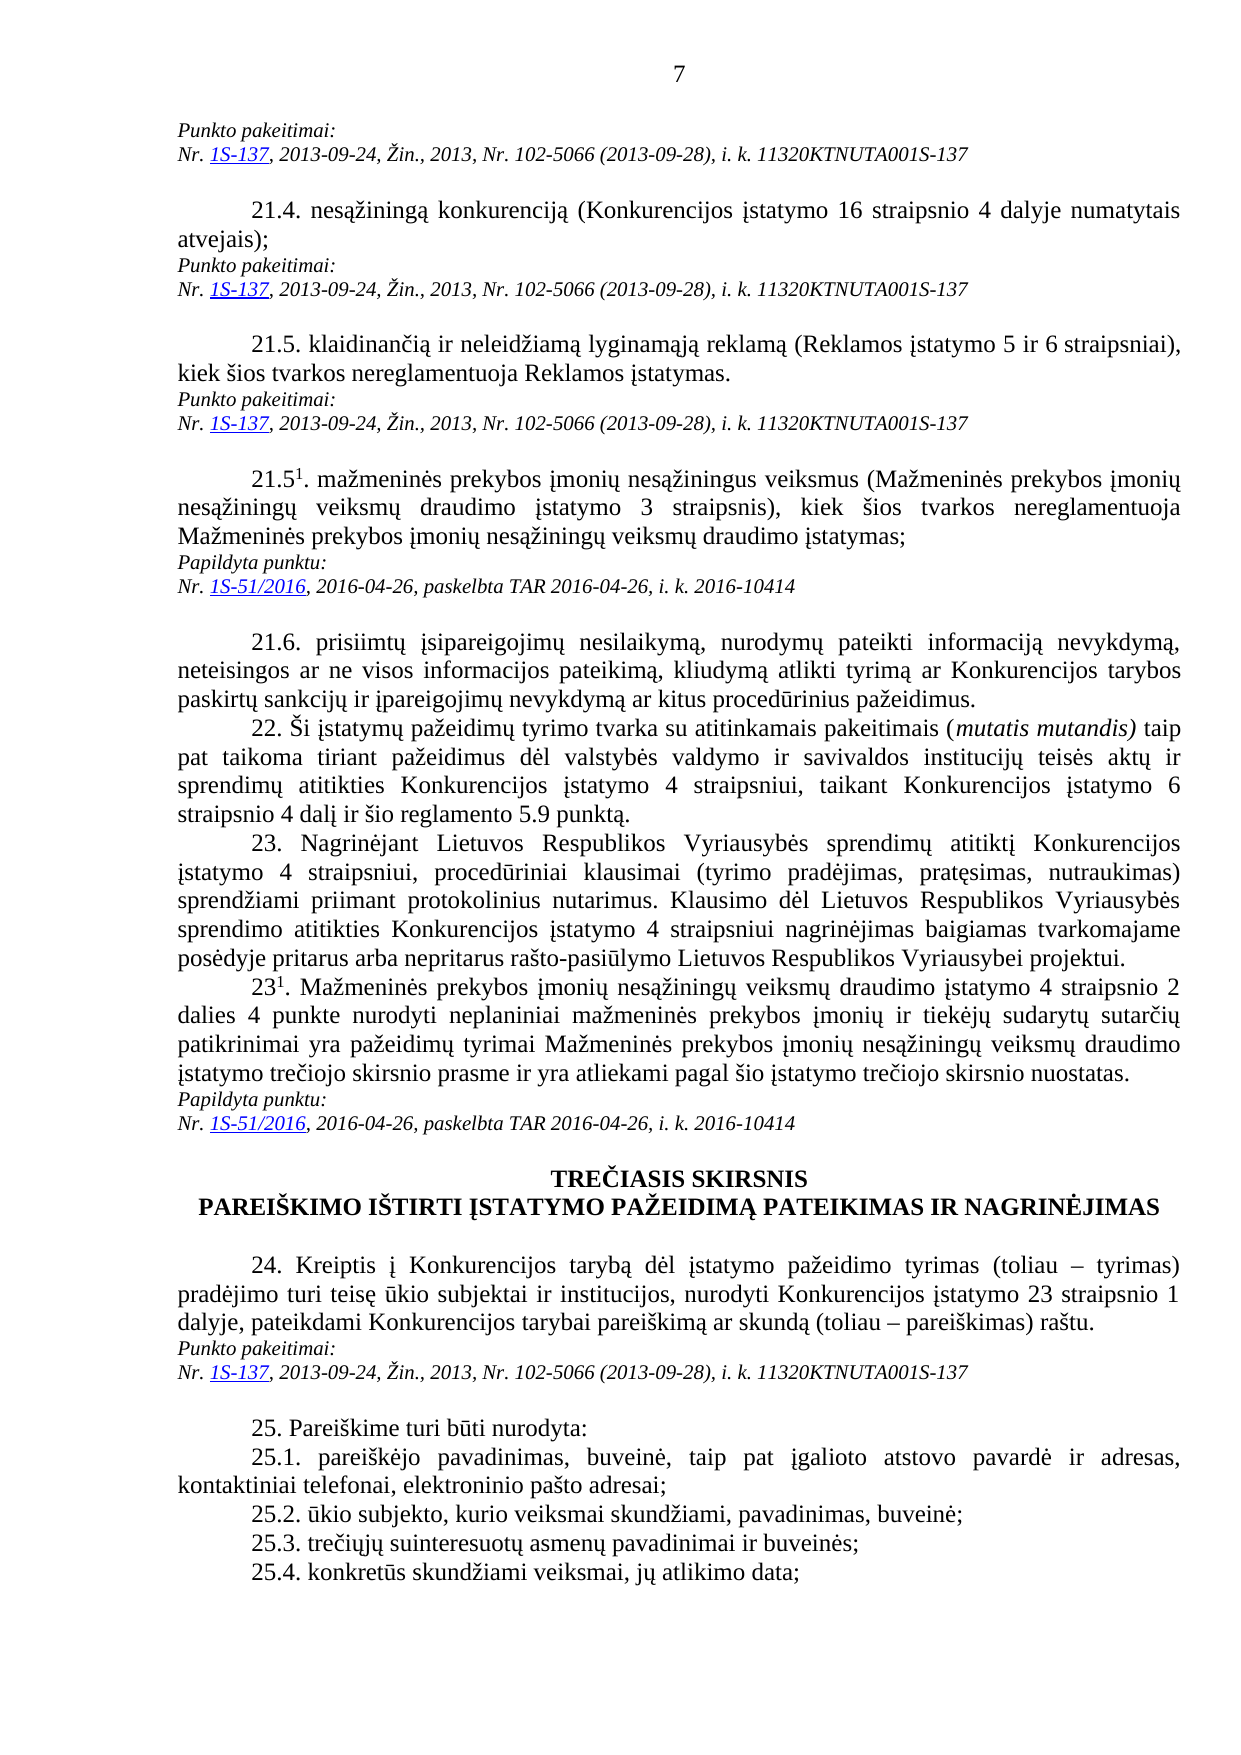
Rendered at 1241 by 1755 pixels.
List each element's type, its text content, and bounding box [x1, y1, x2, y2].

text 25.3. trečiųjų suinteresuotų asmenų pavadinimai ir buveinės; [177, 1528, 1181, 1557]
text 25. Pareiškime turi būti nurodyta: [177, 1413, 1181, 1442]
text Nr. 1S-137, 2013-09-24, Žin., 2013, Nr. 102-5066 (2013-09-28), i. k. 11320KTNUTA001S-137 [177, 142, 1181, 166]
text Punkto pakeitimai: [177, 118, 1181, 142]
text PAREIŠKIMO IŠTIRTI ĮSTATYMO PAŽEIDIMĄ PATEIKIMAS IR NAGRINĖJIMAS [177, 1192, 1181, 1221]
text 23. Nagrinėjant Lietuvos Respublikos Vyriausybės sprendimų atitiktį Konkurencijos įstatymo 4 straipsniui, procedūriniai klausimai (tyrimo pradėjimas, pratęsimas, nutraukimas) sprendžiami priimant protokolinius nutarimus. Klausimo dėl Lietuvos Respublikos Vyriausybės sprendimo atitikties Konkurencijos įstatymo 4 straipsniui nagrinėjimas baigiamas tvarkomajame posėdyje pritarus arba nepritarus rašto-pasiūlymo Lietuvos Respublikos Vyriausybei projektui. [177, 828, 1181, 972]
text 25.1. pareiškėjo pavadinimas, buveinė, taip pat įgalioto atstovo pavardė ir adresas, kontaktiniai telefonai, elektroninio pašto adresai; [177, 1442, 1181, 1499]
text 22. Ši įstatymų pažeidimų tyrimo tvarka su atitinkamais pakeitimais (mutatis mutandis) taip pat taikoma tiriant pažeidimus dėl valstybės valdymo ir savivaldos institucijų teisės aktų ir sprendimų atitikties Konkurencijos įstatymo 4 straipsniui, taikant Konkurencijos įstatymo 6 straipsnio 4 dalį ir šio reglamento 5.9 punktą. [177, 713, 1181, 828]
text Nr. 1S-137, 2013-09-24, Žin., 2013, Nr. 102-5066 (2013-09-28), i. k. 11320KTNUTA001S-137 [177, 411, 1181, 435]
text Nr. 1S-51/2016, 2016-04-26, paskelbta TAR 2016-04-26, i. k. 2016-10414 [177, 1111, 1181, 1135]
text 21.6. prisiimtų įsipareigojimų nesilaikymą, nurodymų pateikti informaciją nevykdymą, neteisingos ar ne visos informacijos pateikimą, kliudymą atlikti tyrimą ar Konkurencijos tarybos paskirtų sankcijų ir įpareigojimų nevykdymą ar kitus procedūrinius pažeidimus. [177, 627, 1181, 713]
text 231. Mažmeninės prekybos įmonių nesąžiningų veiksmų draudimo įstatymo 4 straipsnio 2 dalies 4 punkte nurodyti neplaniniai mažmeninės prekybos įmonių ir tiekėjų sudarytų sutarčių patikrinimai yra pažeidimų tyrimai Mažmeninės prekybos įmonių nesąžiningų veiksmų draudimo įstatymo trečiojo skirsnio prasme ir yra atliekami pagal šio įstatymo trečiojo skirsnio nuostatas. [177, 972, 1181, 1087]
text Punkto pakeitimai: [177, 1336, 1181, 1360]
text 21.51. mažmeninės prekybos įmonių nesąžiningus veiksmus (Mažmeninės prekybos įmonių nesąžiningų veiksmų draudimo įstatymo 3 straipsnis), kiek šios tvarkos nereglamentuoja Mažmeninės prekybos įmonių nesąžiningų veiksmų draudimo įstatymas; [177, 464, 1181, 550]
text 24. Kreiptis į Konkurencijos tarybą dėl įstatymo pažeidimo tyrimas (toliau – tyrimas) pradėjimo turi teisę ūkio subjektai ir institucijos, nurodyti Konkurencijos įstatymo 23 straipsnio 1 dalyje, pateikdami Konkurencijos tarybai pareiškimą ar skundą (toliau – pareiškimas) raštu. [177, 1250, 1181, 1336]
text Nr. 1S-51/2016, 2016-04-26, paskelbta TAR 2016-04-26, i. k. 2016-10414 [177, 574, 1181, 598]
text 21.4. nesąžiningą konkurenciją (Konkurencijos įstatymo 16 straipsnio 4 dalyje numatytais atvejais); [177, 195, 1181, 252]
text Punkto pakeitimai: [177, 252, 1181, 277]
text Punkto pakeitimai: [177, 387, 1181, 411]
text Nr. 1S-137, 2013-09-24, Žin., 2013, Nr. 102-5066 (2013-09-28), i. k. 11320KTNUTA001S-137 [177, 1360, 1181, 1384]
text Papildyta punktu: [177, 550, 1181, 574]
text 21.5. klaidinančią ir neleidžiamą lyginamąją reklamą (Reklamos įstatymo 5 ir 6 straipsniai), kiek šios tvarkos nereglamentuoja Reklamos įstatymas. [177, 329, 1181, 387]
text Nr. 1S-137, 2013-09-24, Žin., 2013, Nr. 102-5066 (2013-09-28), i. k. 11320KTNUTA001S-137 [177, 277, 1181, 301]
text TREČIASIS SKIRSNIS [177, 1164, 1181, 1192]
text 25.4. konkretūs skundžiami veiksmai, jų atlikimo data; [177, 1557, 1181, 1586]
text 25.2. ūkio subjekto, kurio veiksmai skundžiami, pavadinimas, buveinė; [177, 1499, 1181, 1528]
text Papildyta punktu: [177, 1087, 1181, 1111]
